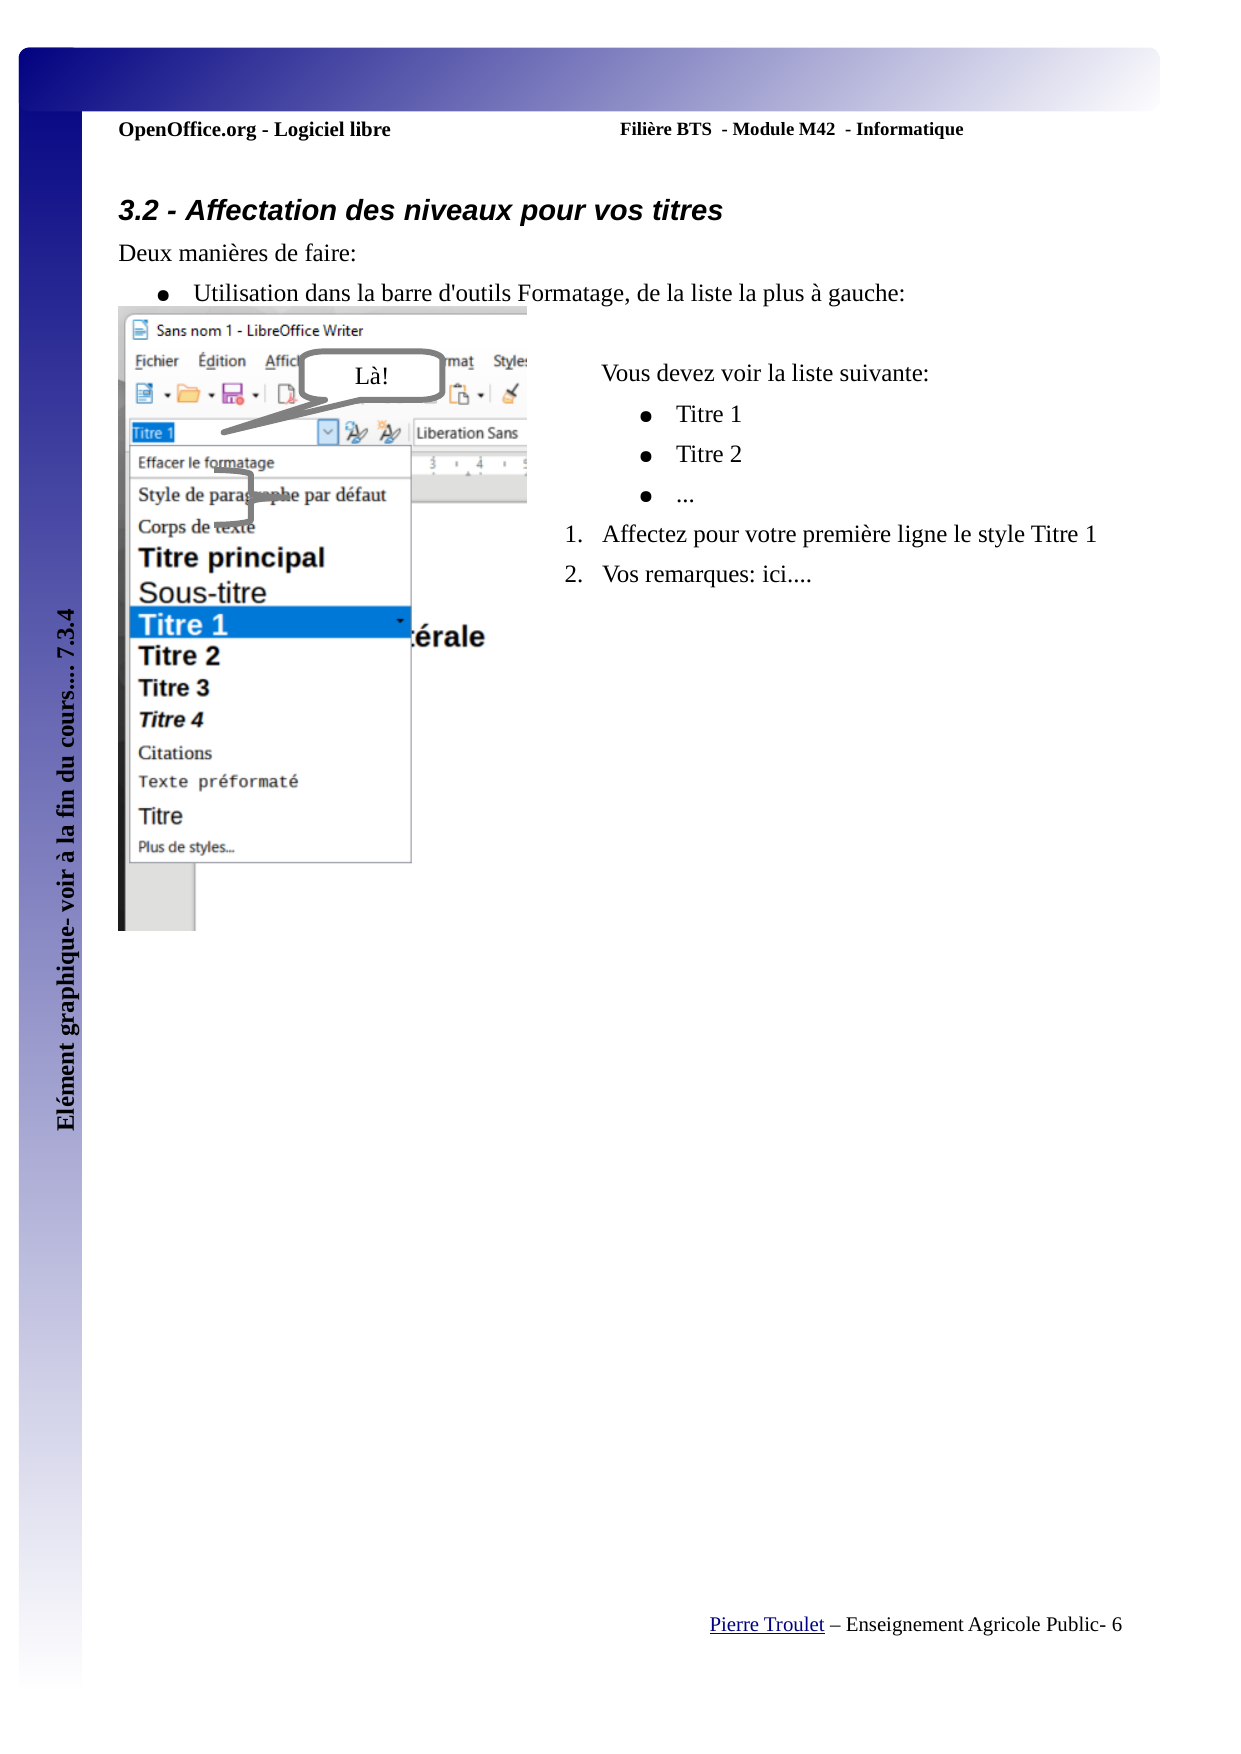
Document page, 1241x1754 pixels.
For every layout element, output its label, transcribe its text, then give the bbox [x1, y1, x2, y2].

list Utilisation dans la barre d'outils Formatage, de la liste la plus à gauche: [156, 279, 1122, 307]
text Vous devez voir la liste suivante: [527, 359, 1122, 387]
picture [118, 306, 527, 931]
list ... [527, 480, 1122, 508]
list Affectez pour votre première ligne le style Titre 1 [527, 520, 1122, 548]
list Titre 1 [527, 400, 1122, 427]
list Titre 2 [527, 440, 1122, 468]
text Deux manières de faire: [118, 239, 1122, 267]
subtitle Affectation des niveaux pour vos titres [118, 194, 1122, 226]
list Vos remarques: ici.... [527, 561, 1122, 588]
